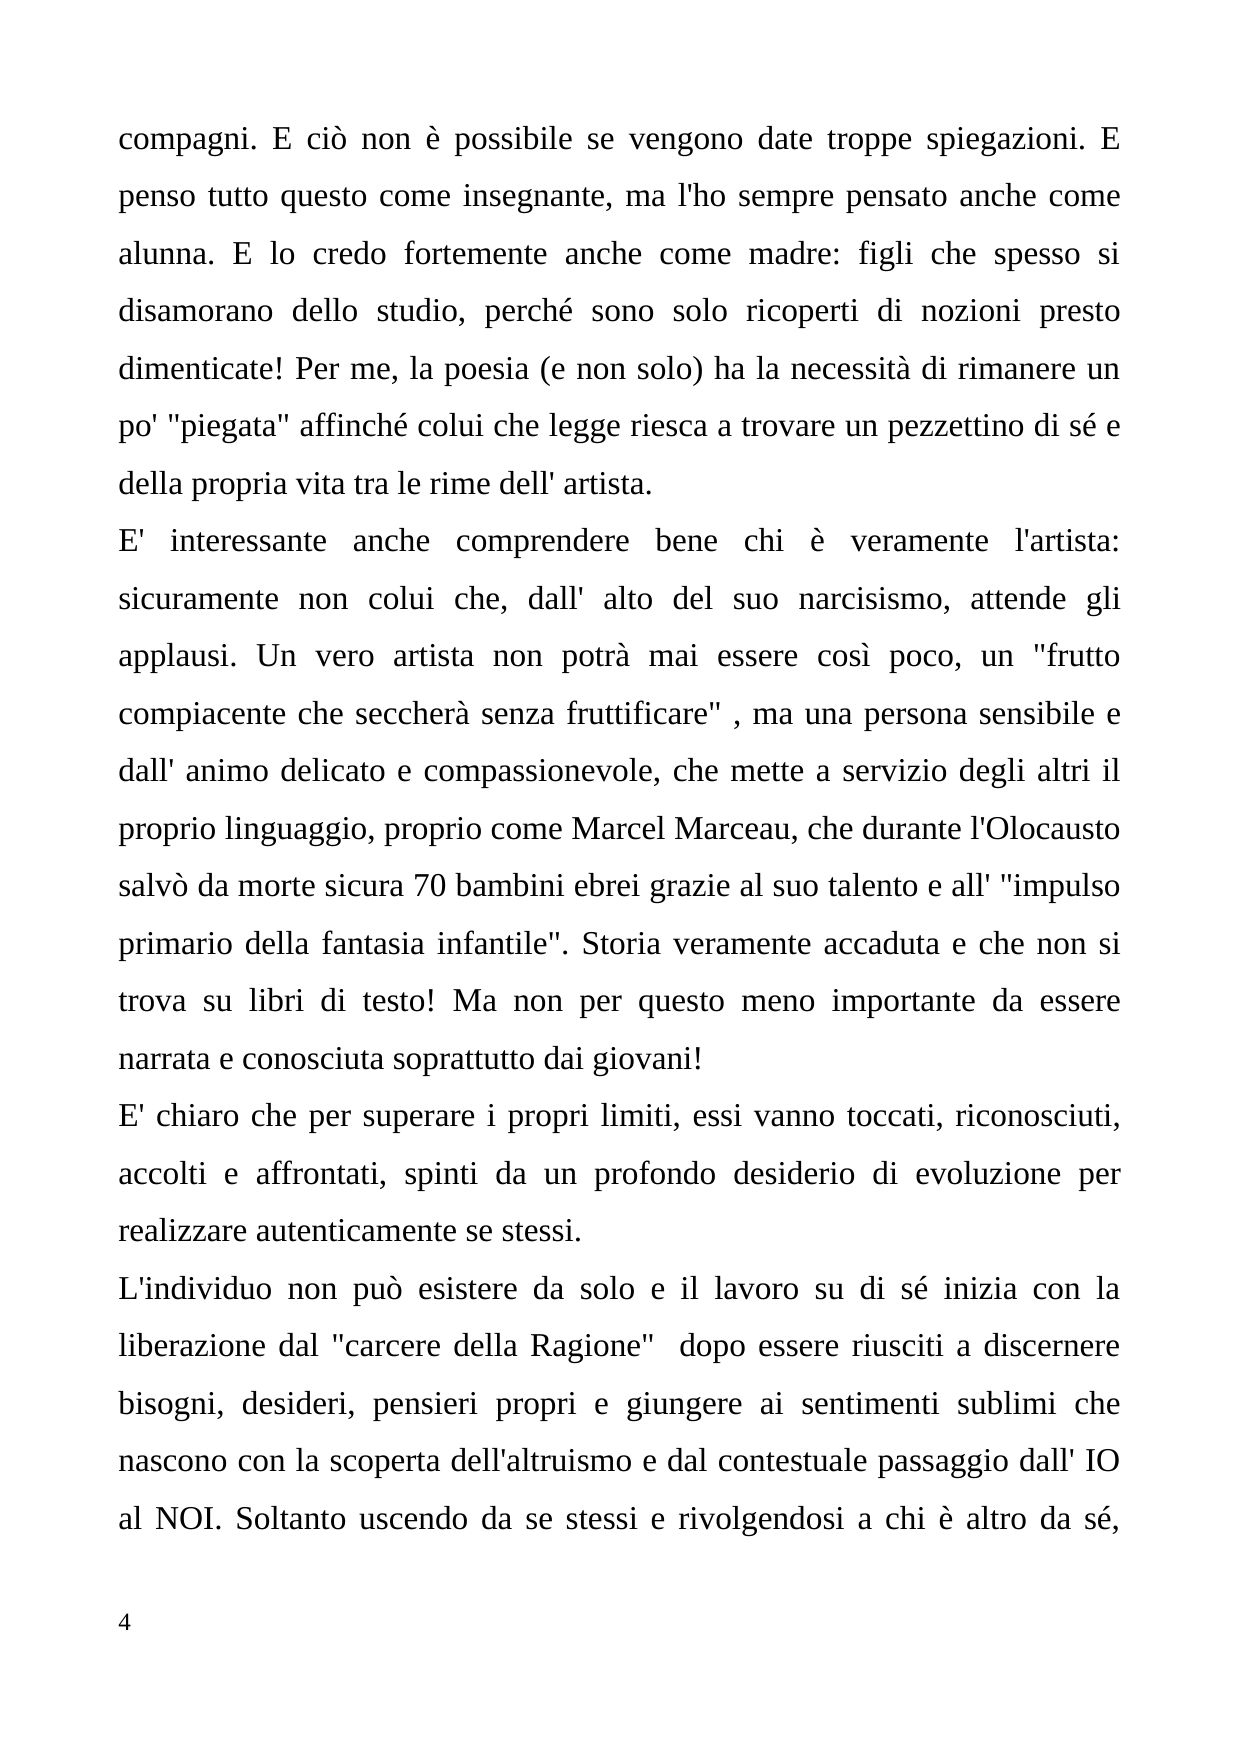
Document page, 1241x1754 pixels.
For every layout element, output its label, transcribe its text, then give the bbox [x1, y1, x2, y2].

text E' chiaro che per superare i propri limiti, essi vanno toccati, riconosciuti, accolti e affrontati, spinti da un profondo desiderio di evoluzione per realizzare autenticamente se stessi. [118, 1096, 1122, 1249]
text E' interessante anche comprendere bene chi è veramente l'artista: sicuramente non colui che, dall' alto del suo narcisismo, attende gli applausi. Un vero artista non potrà mai essere così poco, un "frutto compiacente che seccherà senza fruttificare" , ma una persona sensibile e dall' animo delicato e compassionevole, che mette a servizio degli altri il proprio linguaggio, proprio come Marcel Marceau, che durante l'Olocausto salvò da morte sicura 70 bambini ebrei grazie al suo talento e all' "impulso primario della fantasia infantile". Storia veramente accaduta e che non si trova su libri di testo! Ma non per questo meno importante da essere narrata e conosciuta soprattutto dai giovani! [118, 521, 1122, 1076]
text compagni. E ciò non è possibile se vengono date troppe spiegazioni. E penso tutto questo come insegnante, ma l'ho sempre pensato anche come alunna. E lo credo fortemente anche come madre: figli che spesso si disamorano dello studio, perché sono solo ricoperti di nozioni presto dimenticate! Per me, la poesia (e non solo) ha la necessità di rimanere un po' "piegata" affinché colui che legge riesca a trovare un pezzettino di sé e della propria vita tra le rime dell' artista. [118, 118, 1122, 501]
text L'individuo non può esistere da solo e il lavoro su di sé inizia con la liberazione dal "carcere della Ragione" dopo essere riusciti a discernere bisogni, desideri, pensieri propri e giungere ai sentimenti sublimi che nascono con la scoperta dell'altruismo e dal contestuale passaggio dall' IO al NOI. Soltanto uscendo da se stessi e rivolgendosi a chi è altro da sé, [118, 1268, 1122, 1536]
